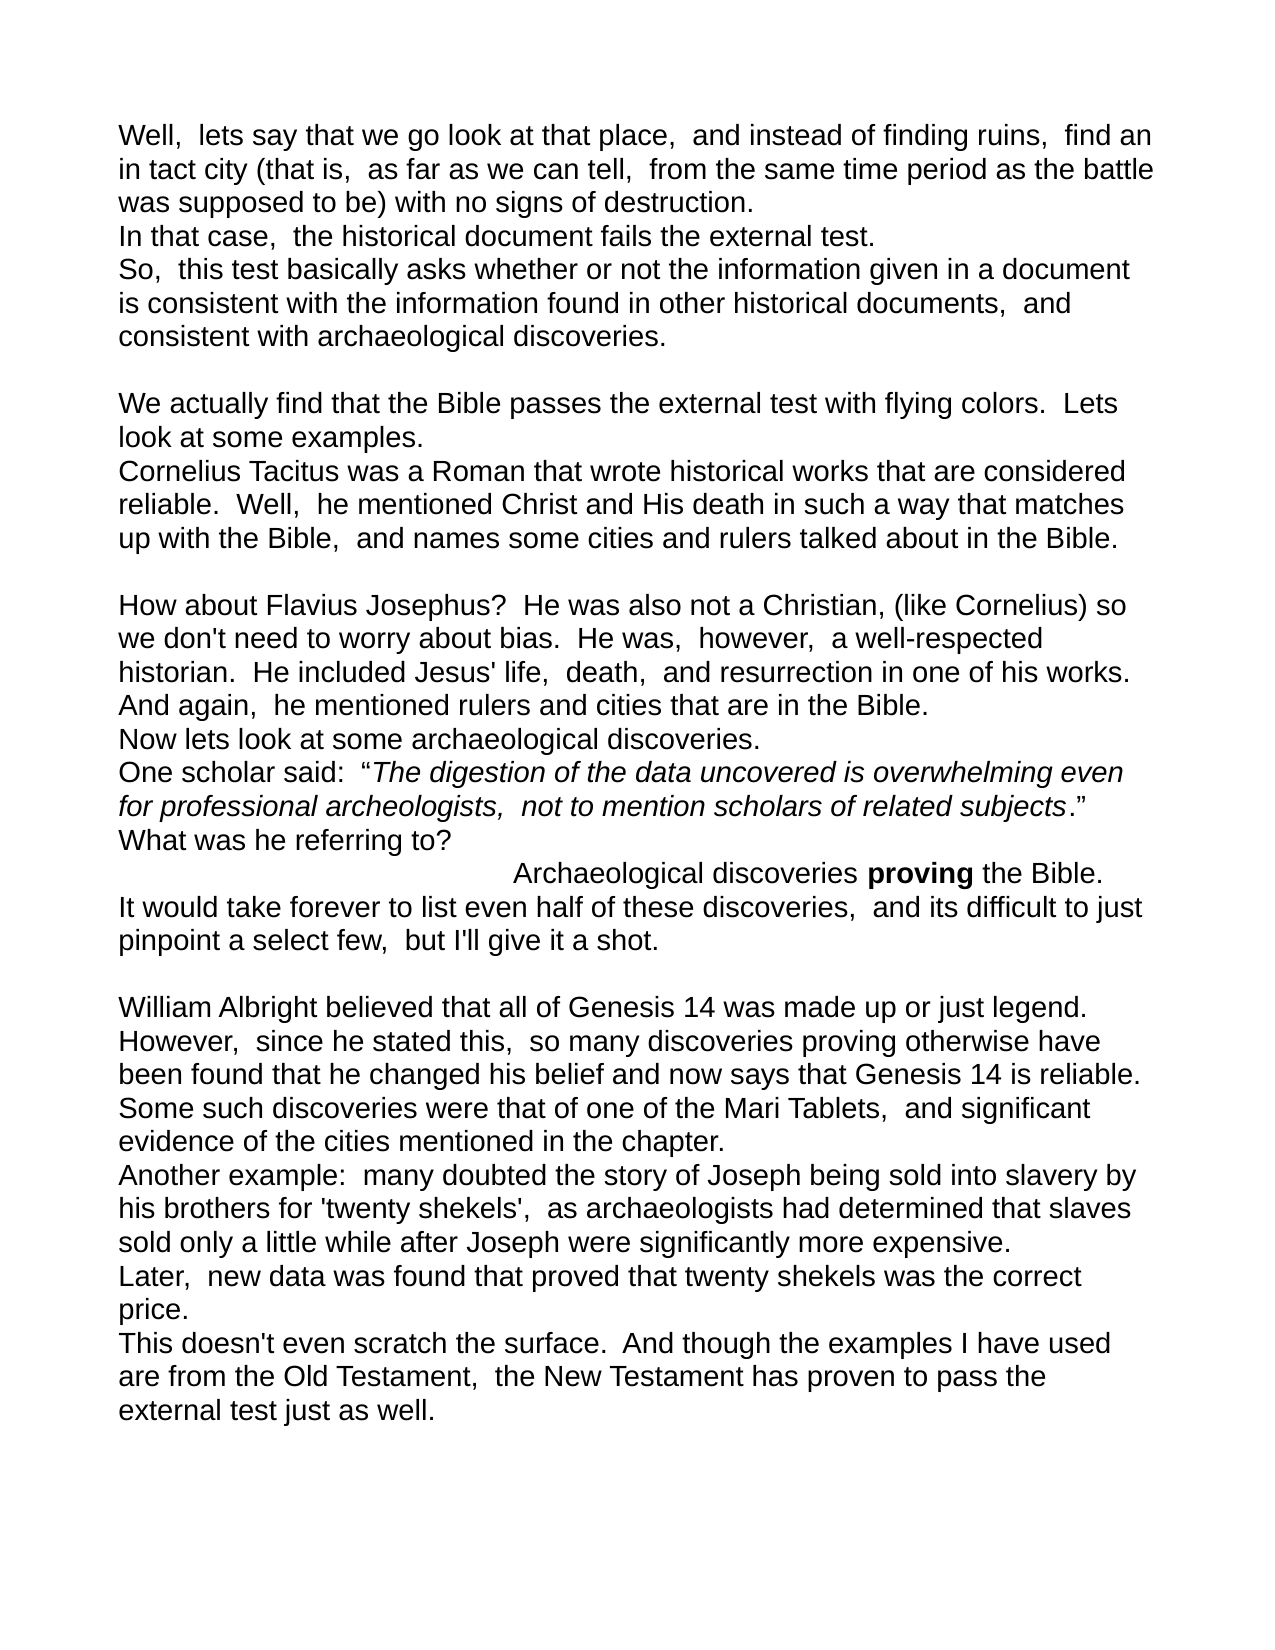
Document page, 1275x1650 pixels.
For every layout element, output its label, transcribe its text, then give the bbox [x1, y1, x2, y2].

text Some such discoveries were that of one of the Mari Tablets, and significant evidence of the cities mentioned in the chapter. [118, 1091, 1157, 1158]
text Later, new data was found that proved that twenty shekels was the correct price. [118, 1258, 1157, 1326]
text It would take forever to list even half of these discoveries, and its difficult to just pinpoint a select few, but I'll give it a shot. [118, 889, 1157, 957]
text Another example: many doubted the story of Joseph being sold into slavery by his brothers for 'twenty shekels', as archaeologists had determined that slaves sold only a little while after Joseph were significantly more expensive. [118, 1158, 1157, 1258]
text However, since he stated this, so many discoveries proving otherwise have been found that he changed his belief and now says that Genesis 14 is reliable. [118, 1024, 1157, 1091]
text Archaeological discoveries proving the Bible. [118, 856, 1157, 889]
text This doesn't even scratch the surface. And though the examples I have used are from the Old Testament, the New Testament has proven to pass the external test just as well. [118, 1326, 1157, 1426]
text In that case, the historical document fails the external test. [118, 219, 1157, 252]
text One scholar said: “The digestion of the data uncovered is overwhelming even for professional archeologists, not to mention scholars of related subjects.” What was he referring to? [118, 755, 1157, 856]
text So, this test basically asks whether or not the information given in a document is consistent with the information found in other historical documents, and consistent with archaeological discoveries. [118, 252, 1157, 353]
text We actually find that the Bible passes the external test with flying colors. Lets look at some examples. [118, 386, 1157, 453]
text Well, lets say that we go look at that place, and instead of finding ruins, find an in tact city (that is, as far as we can tell, from the same time period as the battle was supposed to be) with no signs of destruction. [118, 118, 1157, 219]
text How about Flavius Josephus? He was also not a Christian, (like Cornelius) so we don't need to worry about bias. He was, however, a well-respected historian. He included Jesus' life, death, and resurrection in one of his works. And again, he mentioned rulers and cities that are in the Bible. [118, 588, 1157, 722]
text Cornelius Tacitus was a Roman that wrote historical works that are considered reliable. Well, he mentioned Christ and His death in such a way that matches up with the Bible, and names some cities and rulers talked about in the Bible. [118, 453, 1157, 554]
text William Albright believed that all of Genesis 14 was made up or just legend. [118, 990, 1157, 1024]
text Now lets look at some archaeological discoveries. [118, 722, 1157, 755]
